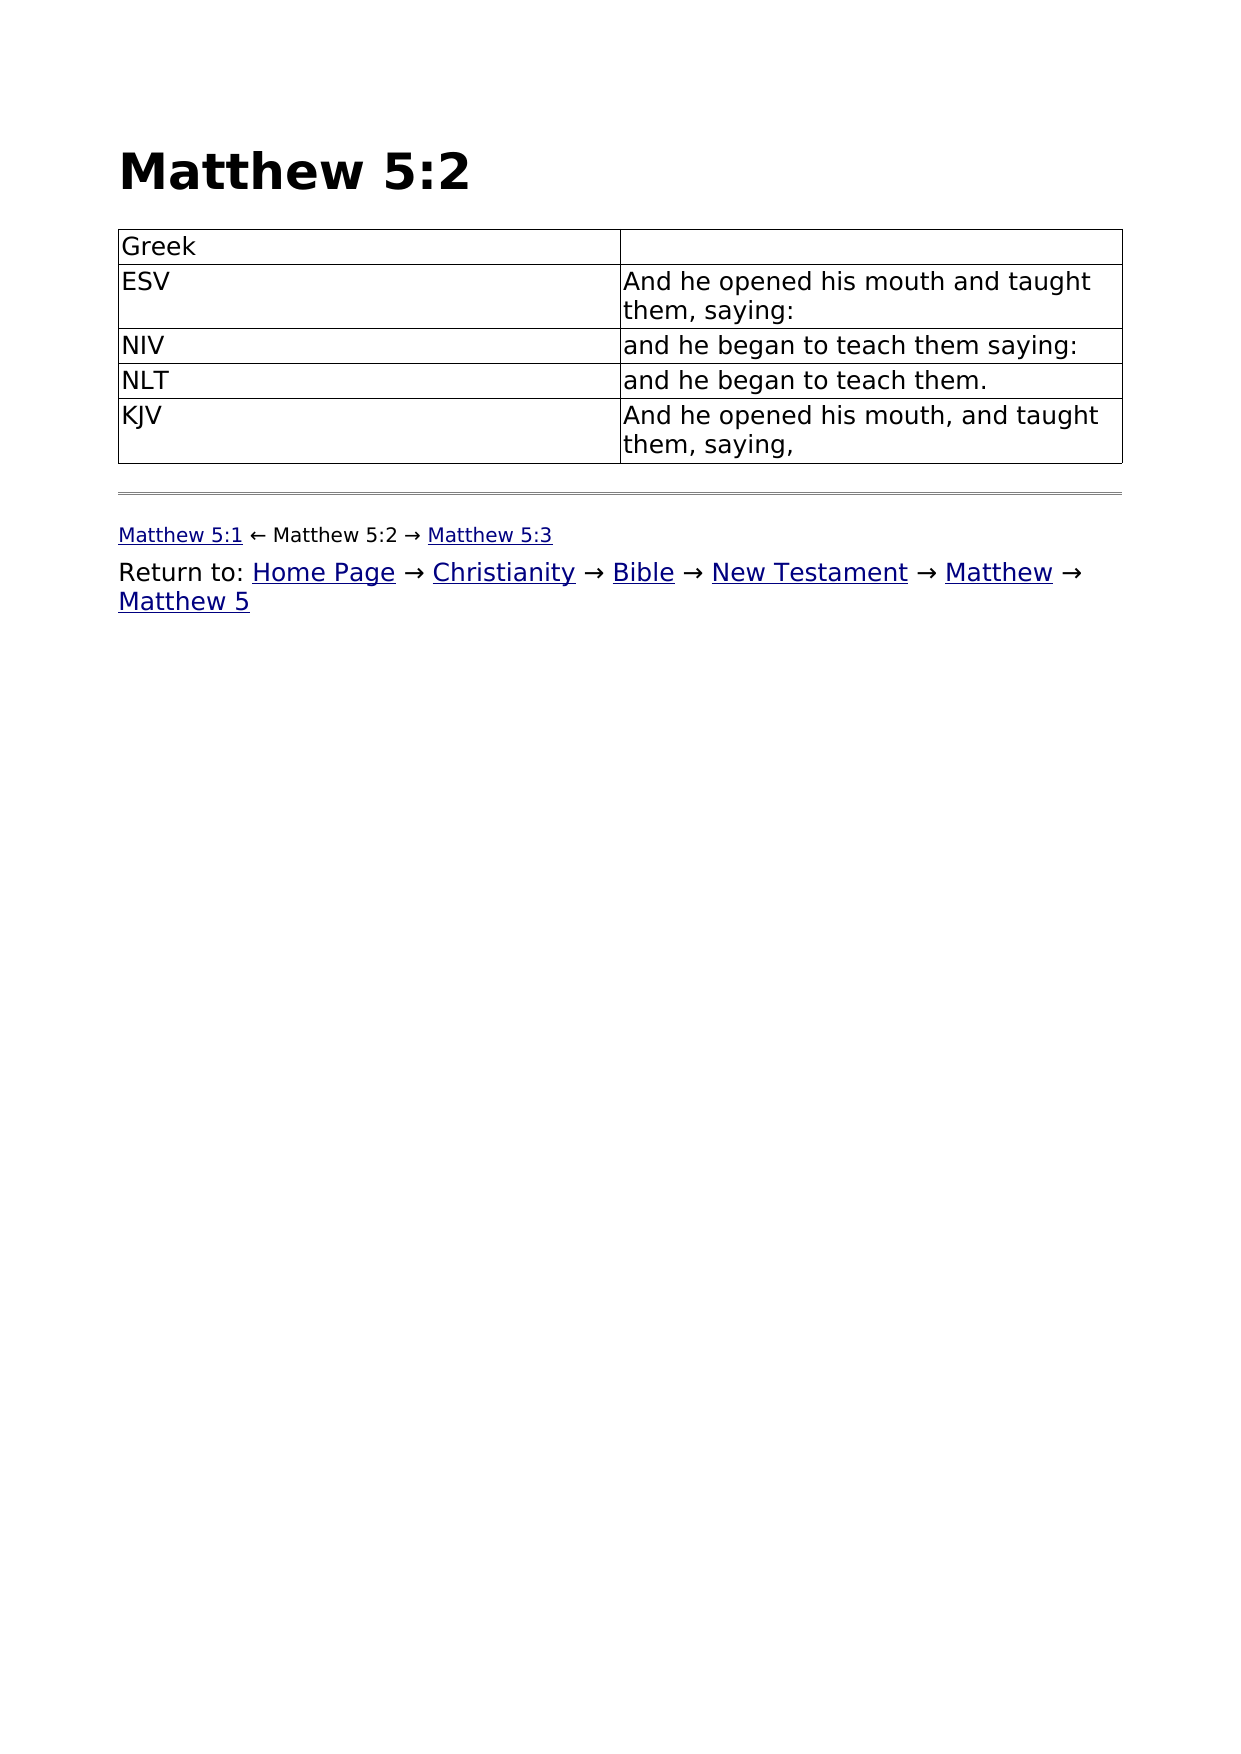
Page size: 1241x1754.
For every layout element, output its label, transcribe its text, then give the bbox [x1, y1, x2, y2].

text Return to: Home Page → Christianity → Bible → New Testament → Matthew → Matthew 5 [118, 558, 1122, 616]
table_cell And he opened his mouth and taught them, saying: [621, 265, 1122, 328]
text Matthew 5:1 ← Matthew 5:2 → Matthew 5:3 [118, 524, 1122, 558]
table_cell ESV [119, 265, 620, 328]
table_header [621, 230, 1122, 264]
table_header Greek [119, 230, 620, 264]
subtitle Matthew 5:2 [118, 143, 1122, 201]
table_cell And he opened his mouth, and taught them, saying, [621, 399, 1122, 462]
table_cell NIV [119, 329, 620, 363]
table_cell NLT [119, 364, 620, 398]
table_cell and he began to teach them. [621, 364, 1122, 398]
table_cell KJV [119, 399, 620, 462]
table_cell and he began to teach them saying: [621, 329, 1122, 363]
